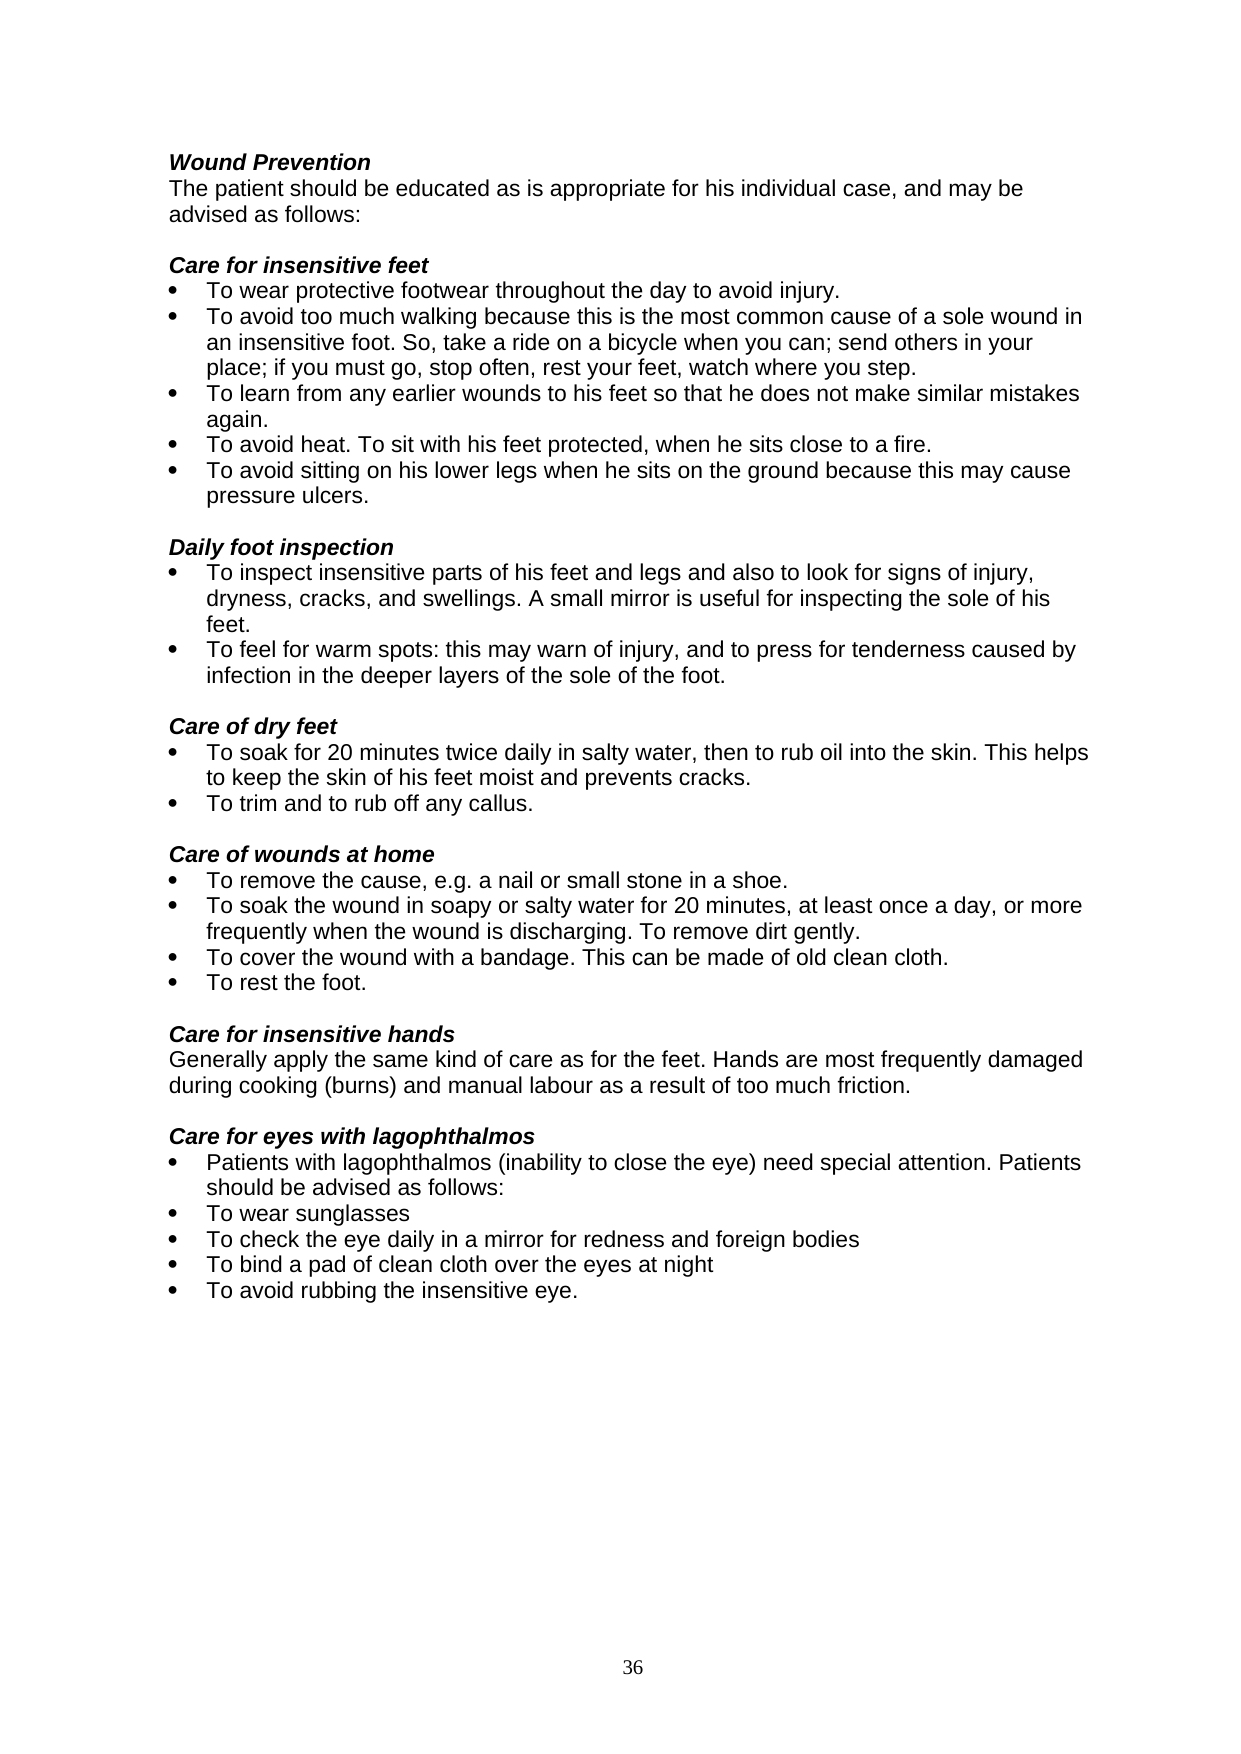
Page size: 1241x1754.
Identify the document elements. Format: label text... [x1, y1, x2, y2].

text Wound Prevention [169, 150, 1096, 176]
list To wear protective footwear throughout the day to avoid injury. [169, 278, 1096, 304]
text Daily foot inspection [169, 534, 1096, 560]
list To bind a pad of clean cloth over the eyes at night [169, 1252, 1096, 1277]
list To cover the wound with a bandage. This can be made of old clean cloth. [169, 944, 1096, 970]
text Care for insensitive feet [169, 252, 1096, 278]
text Generally apply the same kind of care as for the feet. Hands are most frequently damaged during cooking (burns) and manual labour as a result of too much friction. [169, 1047, 1096, 1098]
list To soak the wound in soapy or salty water for 20 minutes, at least once a day, or more frequently when the wound is discharging. To remove dirt gently. [169, 893, 1096, 944]
text Care of wounds at home [169, 842, 1096, 867]
text Care of dry feet [169, 714, 1096, 739]
text Care for insensitive hands [169, 1021, 1096, 1047]
list To check the eye daily in a mirror for redness and foreign bodies [169, 1226, 1096, 1252]
list To trim and to rub off any callus. [169, 791, 1096, 816]
list To soak for 20 minutes twice daily in salty water, then to rub oil into the skin. This helps to keep the skin of his feet moist and prevents cracks. [169, 739, 1096, 791]
list Patients with lagophthalmos (inability to close the eye) need special attention. Patients should be advised as follows: [169, 1149, 1096, 1201]
list To wear sunglasses [169, 1201, 1096, 1226]
list To remove the cause, e.g. a nail or small stone in a shoe. [169, 867, 1096, 893]
list To avoid too much walking because this is the most common cause of a sole wound in an insensitive foot. So, take a ride on a bicycle when you can; send others in your place; if you must go, stop often, rest your feet, watch where you step. [169, 304, 1096, 381]
list To inspect insensitive parts of his feet and legs and also to look for signs of injury, dryness, cracks, and swellings. A small mirror is useful for inspecting the sole of his feet. [169, 560, 1096, 637]
list To rest the foot. [169, 970, 1096, 996]
list To avoid sitting on his lower legs when he sits on the ground because this may cause pressure ulcers. [169, 457, 1096, 509]
text Care for eyes with lagophthalmos [169, 1124, 1096, 1149]
list To learn from any earlier wounds to his feet so that he does not make similar mistakes again. [169, 381, 1096, 432]
list To feel for warm spots: this may warn of injury, and to press for tenderness caused by infection in the deeper layers of the sole of the foot. [169, 637, 1096, 688]
text The patient should be educated as is appropriate for his individual case, and may be advised as follows: [169, 176, 1096, 227]
list To avoid heat. To sit with his feet protected, when he sits close to a fire. [169, 432, 1096, 457]
list To avoid rubbing the insensitive eye. [169, 1277, 1096, 1303]
